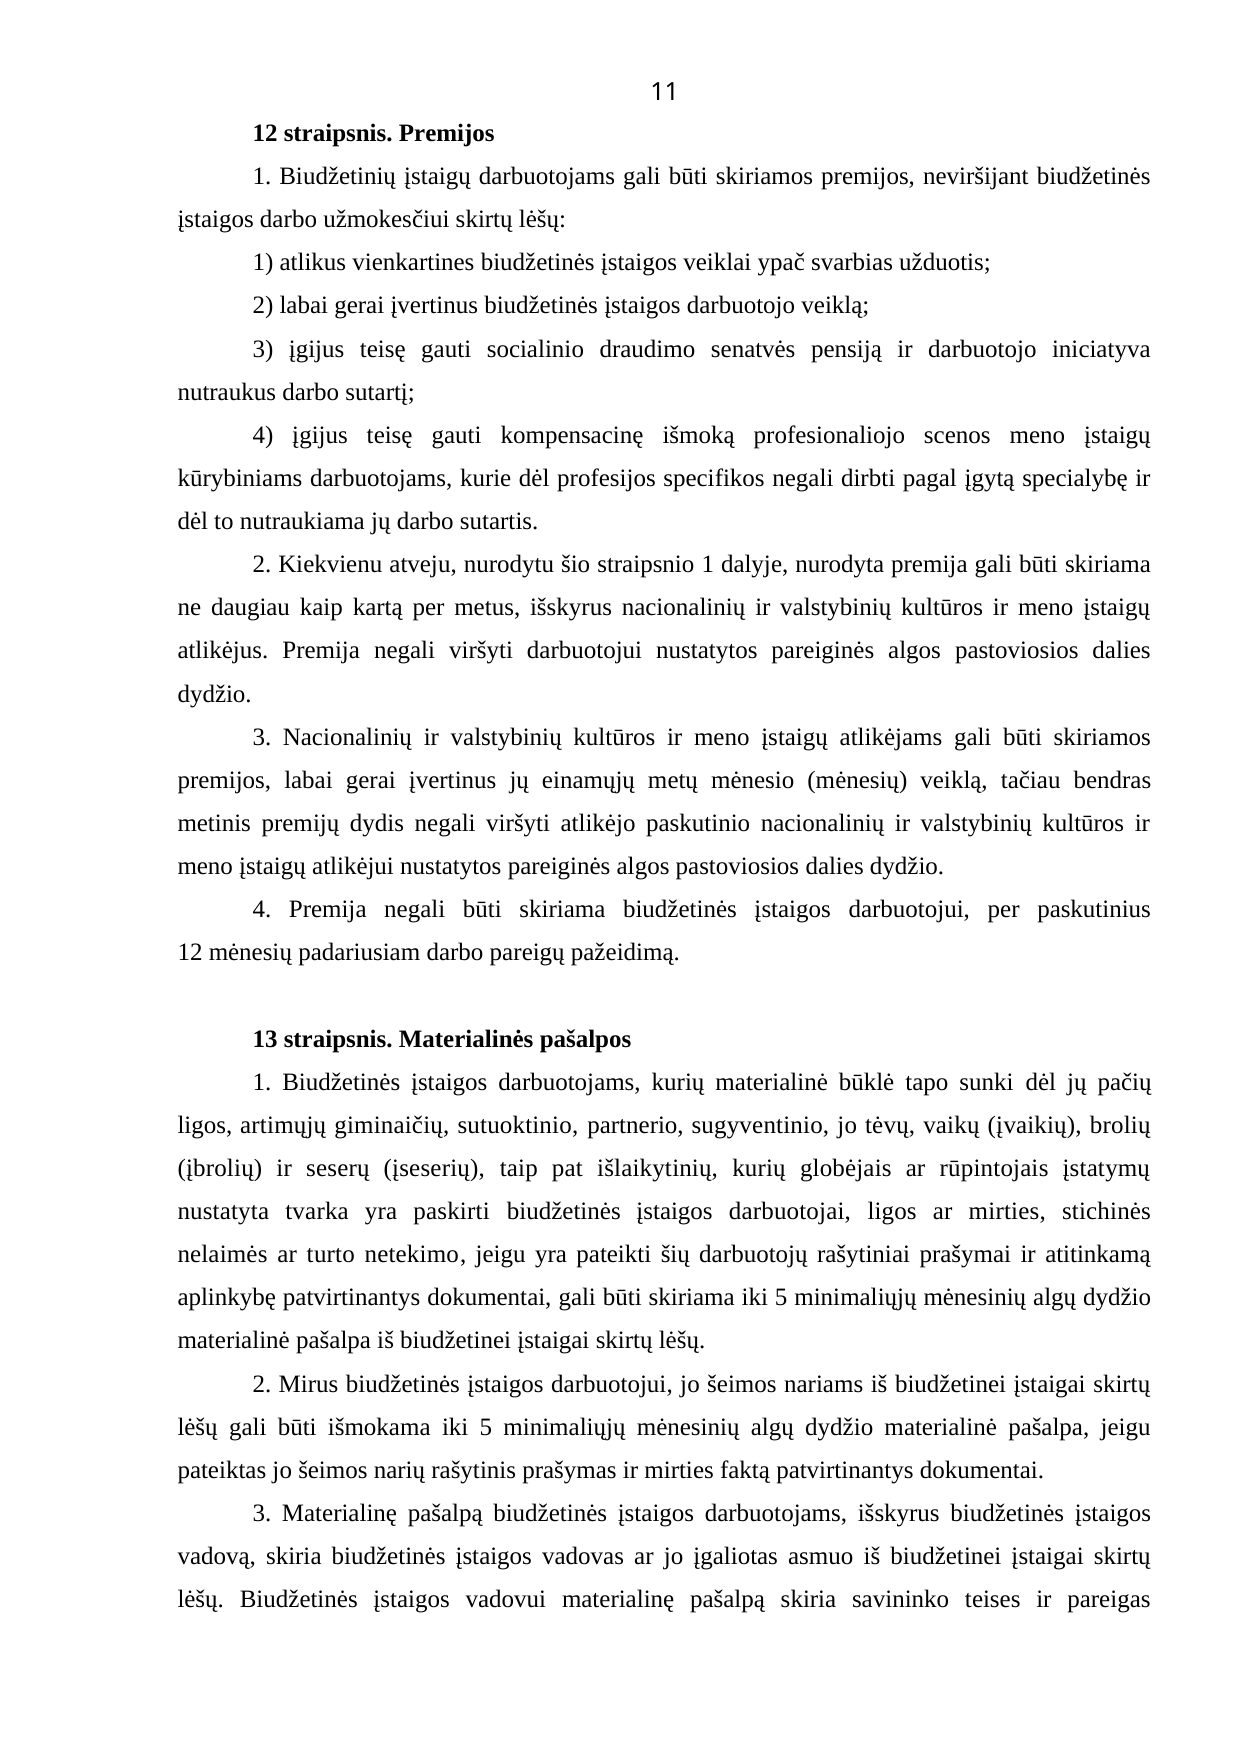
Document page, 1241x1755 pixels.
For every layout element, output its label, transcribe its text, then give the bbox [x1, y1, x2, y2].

text 12 straipsnis. Premijos [177, 118, 1152, 147]
text 2. Kiekvienu atveju, nurodytu šio straipsnio 1 dalyje, nurodyta premija gali būti skiriama ne daugiau kaip kartą per metus, išskyrus nacionalinių ir valstybinių kultūros ir meno įstaigų atlikėjus. Premija negali viršyti darbuotojui nustatytos pareiginės algos pastoviosios dalies dydžio. [177, 549, 1152, 707]
text 3. Materialinę pašalpą biudžetinės įstaigos darbuotojams, išskyrus biudžetinės įstaigos vadovą, skiria biudžetinės įstaigos vadovas ar jo įgaliotas asmuo iš biudžetinei įstaigai skirtų lėšų. Biudžetinės įstaigos vadovui materialinę pašalpą skiria savininko teises ir pareigas [177, 1498, 1152, 1613]
text 1. Biudžetinės įstaigos darbuotojams, kurių materialinė būklė tapo sunki dėl jų pačių ligos, artimųjų giminaičių, sutuoktinio, partnerio, sugyventinio, jo tėvų, vaikų (įvaikių), brolių (įbrolių) ir seserų (įseserių), taip pat išlaikytinių, kurių globėjais ar rūpintojais įstatymų nustatyta tvarka yra paskirti biudžetinės įstaigos darbuotojai, ligos ar mirties, stichinės nelaimės ar turto netekimo, jeigu yra pateikti šių darbuotojų rašytiniai prašymai ir atitinkamą aplinkybę patvirtinantys dokumentai, gali būti skiriama iki 5 minimaliųjų mėnesinių algų dydžio materialinė pašalpa iš biudžetinei įstaigai skirtų lėšų. [177, 1067, 1152, 1354]
text 13 straipsnis. Materialinės pašalpos [177, 1024, 1152, 1052]
text 1) atlikus vienkartines biudžetinės įstaigos veiklai ypač svarbias užduotis; [177, 247, 1152, 276]
text 4) įgijus teisę gauti kompensacinę išmoką profesionaliojo scenos meno įstaigų kūrybiniams darbuotojams, kurie dėl profesijos specifikos negali dirbti pagal įgytą specialybę ir dėl to nutraukiama jų darbo sutartis. [177, 420, 1152, 535]
text 3. Nacionalinių ir valstybinių kultūros ir meno įstaigų atlikėjams gali būti skiriamos premijos, labai gerai įvertinus jų einamųjų metų mėnesio (mėnesių) veiklą, tačiau bendras metinis premijų dydis negali viršyti atlikėjo paskutinio nacionalinių ir valstybinių kultūros ir meno įstaigų atlikėjui nustatytos pareiginės algos pastoviosios dalies dydžio. [177, 722, 1152, 880]
text 2. Mirus biudžetinės įstaigos darbuotojui, jo šeimos nariams iš biudžetinei įstaigai skirtų lėšų gali būti išmokama iki 5 minimaliųjų mėnesinių algų dydžio materialinė pašalpa, jeigu pateiktas jo šeimos narių rašytinis prašymas ir mirties faktą patvirtinantys dokumentai. [177, 1369, 1152, 1484]
text 2) labai gerai įvertinus biudžetinės įstaigos darbuotojo veiklą; [177, 291, 1152, 319]
text 4. Premija negali būti skiriama biudžetinės įstaigos darbuotojui, per paskutinius 12 mėnesių padariusiam darbo pareigų pažeidimą. [177, 894, 1152, 966]
text 3) įgijus teisę gauti socialinio draudimo senatvės pensiją ir darbuotojo iniciatyva nutraukus darbo sutartį; [177, 334, 1152, 406]
text 1. Biudžetinių įstaigų darbuotojams gali būti skiriamos premijos, neviršijant biudžetinės įstaigos darbo užmokesčiui skirtų lėšų: [177, 161, 1152, 233]
